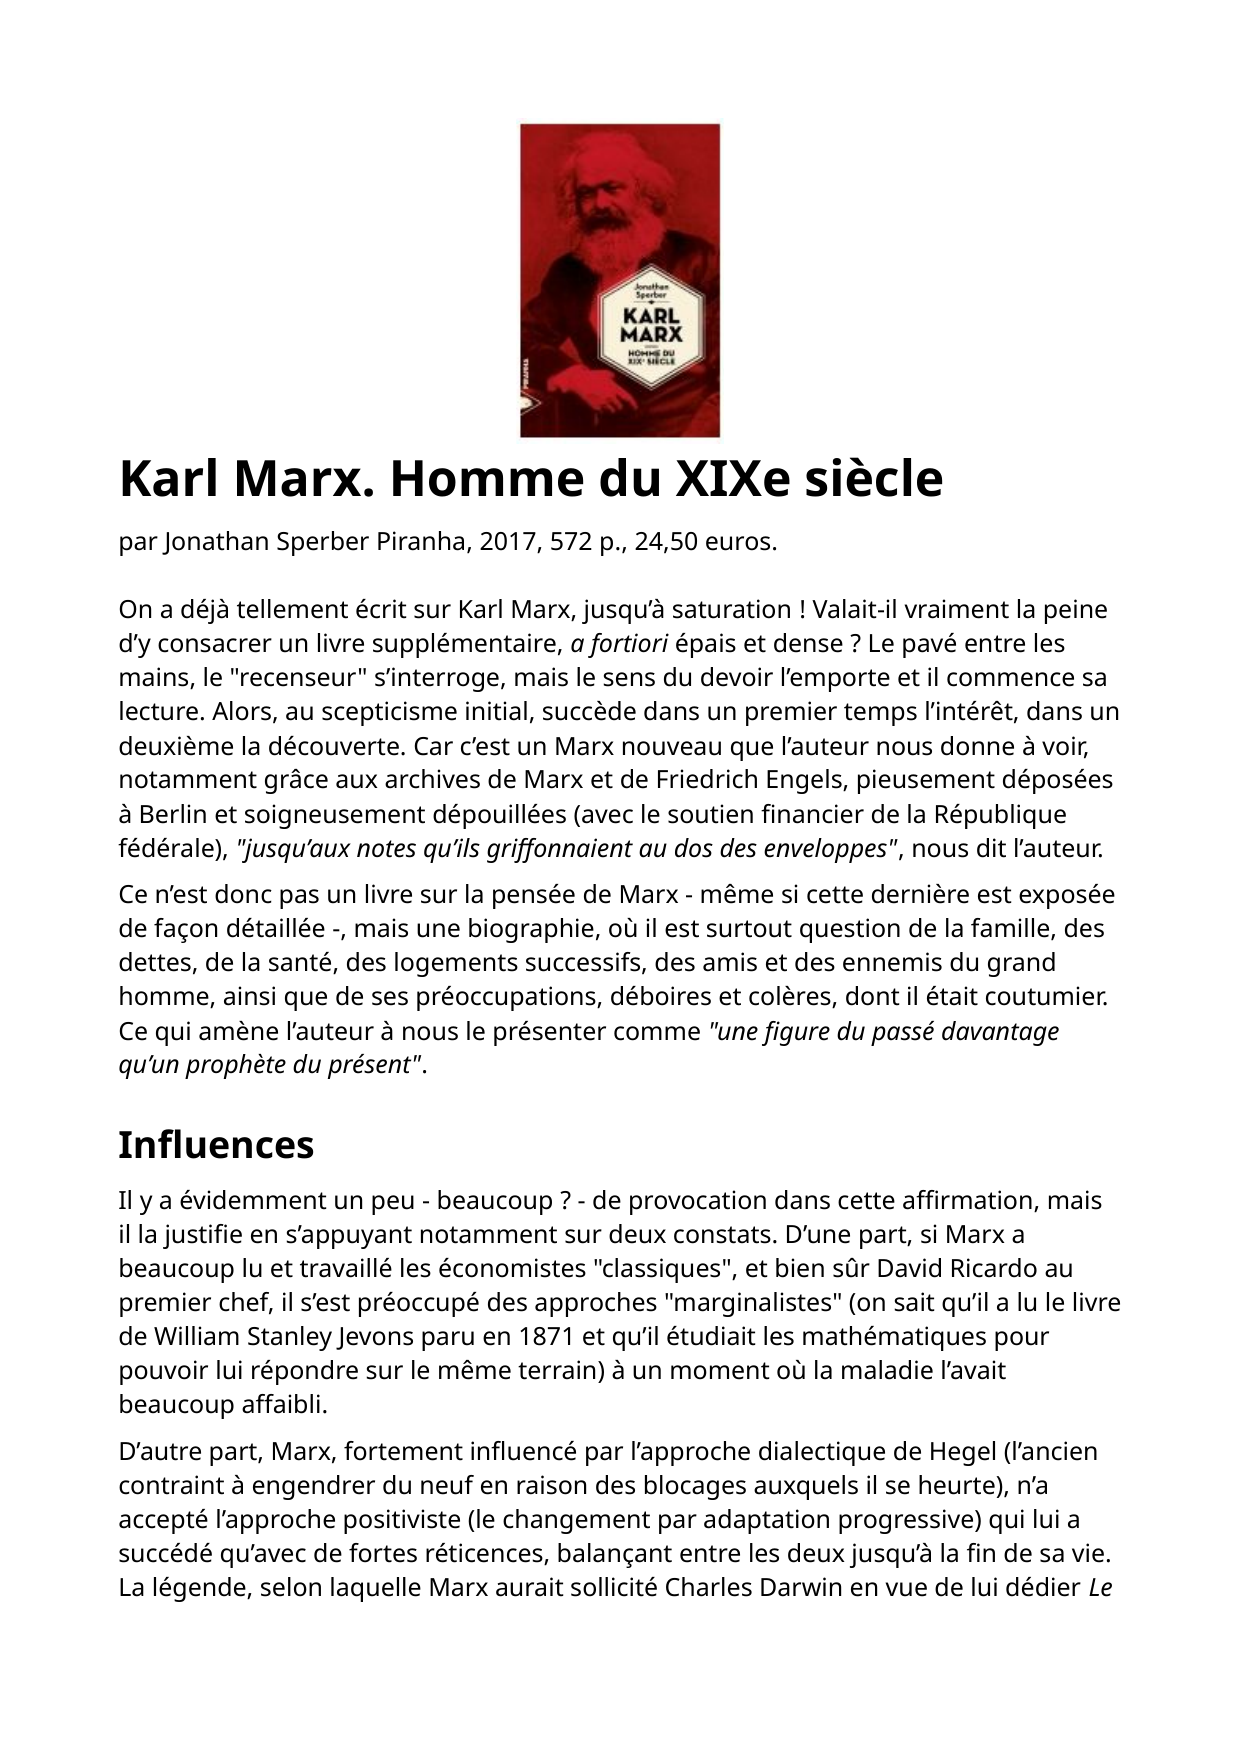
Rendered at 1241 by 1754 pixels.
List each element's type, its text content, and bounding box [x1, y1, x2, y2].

text Il y a évidemment un peu - beaucoup ? - de provocation dans cette affirmation, mais il la justifie en s’appuyant notamment sur deux constats. D’une part, si Marx a beaucoup lu et travaillé les économistes "classiques", et bien sûr David Ricardo au premier chef, il s’est préoccupé des approches "marginalistes" (on sait qu’il a lu le livre de William Stanley Jevons paru en 1871 et qu’il étudiait les mathématiques pour pouvoir lui répondre sur le même terrain) à un moment où la maladie l’avait beaucoup affaibli. [118, 1182, 1122, 1421]
subtitle Karl Marx. Homme du XIXe siècle [118, 143, 1122, 511]
text D’autre part, Marx, fortement influencé par l’approche dialectique de Hegel (l’ancien contraint à engendrer du neuf en raison des blocages auxquels il se heurte), n’a accepté l’approche positiviste (le changement par adaptation progressive) qui lui a succédé qu’avec de fortes réticences, balançant entre les deux jusqu’à la fin de sa vie. La légende, selon laquelle Marx aurait sollicité Charles Darwin en vue de lui dédier Le [118, 1433, 1122, 1603]
subtitle Influences [118, 1119, 1122, 1170]
text Ce n’est donc pas un livre sur la pensée de Marx - même si cette dernière est exposée de façon détaillée -, mais une biographie, où il est surtout question de la famille, des dettes, de la santé, des logements successifs, des amis et des ennemis du grand homme, ainsi que de ses préoccupations, déboires et colères, dont il était coutumier. Ce qui amène l’auteur à nous le présenter comme "une figure du passé davantage qu’un prophète du présent". [118, 877, 1122, 1081]
text par Jonathan Sperber Piranha, 2017, 572 p., 24,50 euros. [118, 524, 1122, 558]
picture [516, 118, 724, 444]
text On a déjà tellement écrit sur Karl Marx, jusqu’à saturation ! Valait-il vraiment la peine d’y consacrer un livre supplémentaire, a fortiori épais et dense ? Le pavé entre les mains, le "recenseur" s’interroge, mais le sens du devoir l’emporte et il commence sa lecture. Alors, au scepticisme initial, succède dans un premier temps l’intérêt, dans un deuxième la découverte. Car c’est un Marx nouveau que l’auteur nous donne à voir, notamment grâce aux archives de Marx et de Friedrich Engels, pieusement déposées à Berlin et soigneusement dépouillées (avec le soutien financier de la République fédérale), "jusqu’aux notes qu’ils griffonnaient au dos des enveloppes", nous dit l’auteur. [118, 592, 1122, 864]
